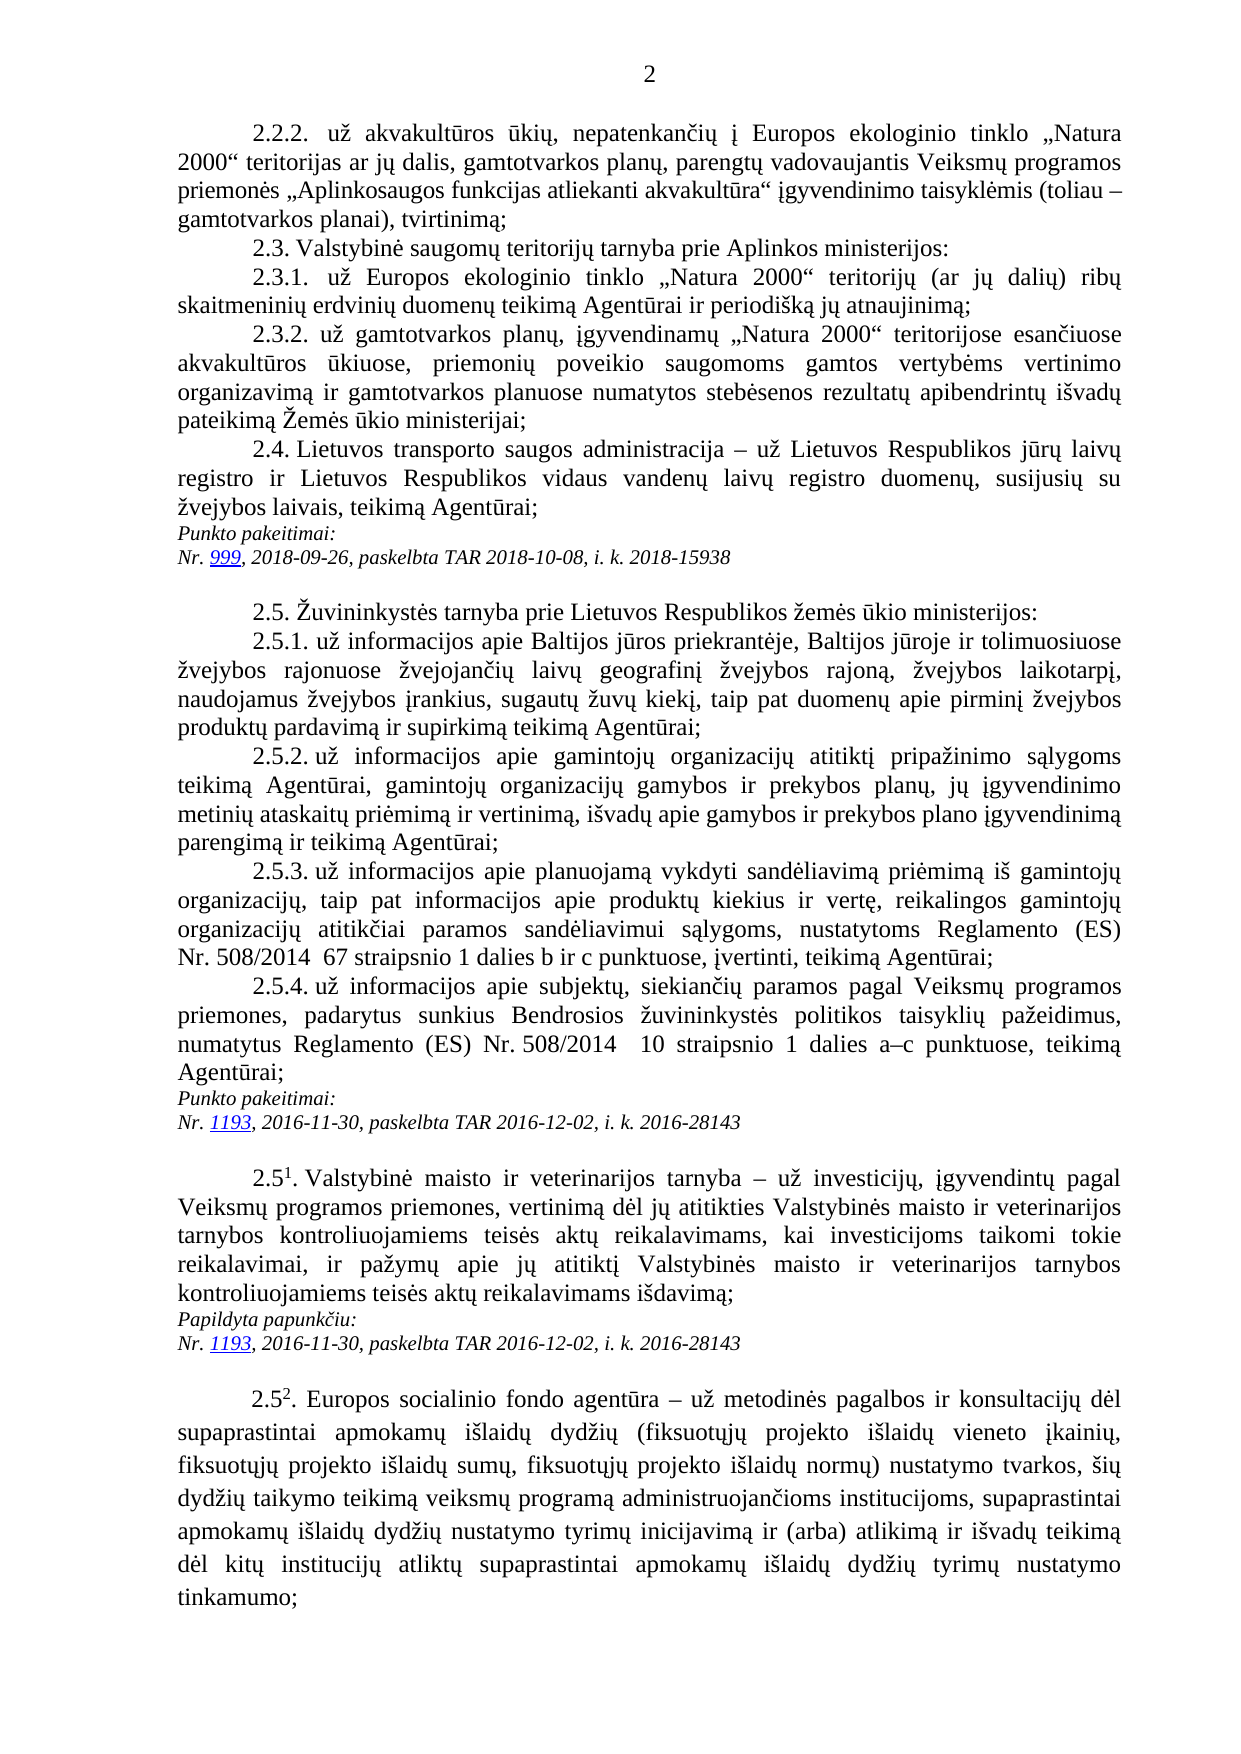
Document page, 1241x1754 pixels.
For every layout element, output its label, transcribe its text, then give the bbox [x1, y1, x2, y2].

text 2.3.2. už gamtotvarkos planų, įgyvendinamų „Natura 2000“ teritorijose esančiuose akvakultūros ūkiuose, priemonių poveikio saugomoms gamtos vertybėms vertinimo organizavimą ir gamtotvarkos planuose numatytos stebėsenos rezultatų apibendrintų išvadų pateikimą Žemės ūkio ministerijai; [177, 319, 1122, 434]
text 2.5.2. už informacijos apie gamintojų organizacijų atitiktį pripažinimo sąlygoms teikimą Agentūrai, gamintojų organizacijų gamybos ir prekybos planų, jų įgyvendinimo metinių ataskaitų priėmimą ir vertinimą, išvadų apie gamybos ir prekybos plano įgyvendinimą parengimą ir teikimą Agentūrai; [177, 741, 1122, 856]
text 2.52. Europos socialinio fondo agentūra – už metodinės pagalbos ir konsultacijų dėl supaprastintai apmokamų išlaidų dydžių (fiksuotųjų projekto išlaidų vieneto įkainių, fiksuotųjų projekto išlaidų sumų, fiksuotųjų projekto išlaidų normų) nustatymo tvarkos, šių dydžių taikymo teikimą veiksmų programą administruojančioms institucijoms, supaprastintai apmokamų išlaidų dydžių nustatymo tyrimų inicijavimą ir (arba) atlikimą ir išvadų teikimą dėl kitų institucijų atliktų supaprastintai apmokamų išlaidų dydžių tyrimų nustatymo tinkamumo; [177, 1384, 1122, 1611]
text 2.5. Žuvininkystės tarnyba prie Lietuvos Respublikos žemės ūkio ministerijos: [177, 597, 1122, 626]
text Nr. 1193, 2016-11-30, paskelbta TAR 2016-12-02, i. k. 2016-28143 [177, 1331, 1122, 1355]
text 2.4. Lietuvos transporto saugos administracija – už Lietuvos Respublikos jūrų laivų registro ir Lietuvos Respublikos vidaus vandenų laivų registro duomenų, susijusių su žvejybos laivais, teikimą Agentūrai; [177, 434, 1122, 521]
text 2.51. Valstybinė maisto ir veterinarijos tarnyba – už investicijų, įgyvendintų pagal Veiksmų programos priemones, vertinimą dėl jų atitikties Valstybinės maisto ir veterinarijos tarnybos kontroliuojamiems teisės aktų reikalavimams, kai investicijoms taikomi tokie reikalavimai, ir pažymų apie jų atitiktį Valstybinės maisto ir veterinarijos tarnybos kontroliuojamiems teisės aktų reikalavimams išdavimą; [177, 1163, 1122, 1307]
text 2.3.1. už Europos ekologinio tinklo „Natura 2000“ teritorijų (ar jų dalių) ribų skaitmeninių erdvinių duomenų teikimą Agentūrai ir periodišką jų atnaujinimą; [177, 262, 1122, 319]
text Nr. 999, 2018-09-26, paskelbta TAR 2018-10-08, i. k. 2018-15938 [177, 545, 1122, 569]
text 2.5.3. už informacijos apie planuojamą vykdyti sandėliavimą priėmimą iš gamintojų organizacijų, taip pat informacijos apie produktų kiekius ir vertę, reikalingos gamintojų organizacijų atitikčiai paramos sandėliavimui sąlygoms, nustatytoms Reglamento (ES) Nr. 508/2014 67 straipsnio 1 dalies b ir c punktuose, įvertinti, teikimą Agentūrai; [177, 856, 1122, 971]
text 2.5.4. už informacijos apie subjektų, siekiančių paramos pagal Veiksmų programos priemones, padarytus sunkius Bendrosios žuvininkystės politikos taisyklių pažeidimus, numatytus Reglamento (ES) Nr. 508/2014 10 straipsnio 1 dalies a–c punktuose, teikimą Agentūrai; [177, 971, 1122, 1086]
text 2.5.1. už informacijos apie Baltijos jūros priekrantėje, Baltijos jūroje ir tolimuosiuose žvejybos rajonuose žvejojančių laivų geografinį žvejybos rajoną, žvejybos laikotarpį, naudojamus žvejybos įrankius, sugautų žuvų kiekį, taip pat duomenų apie pirminį žvejybos produktų pardavimą ir supirkimą teikimą Agentūrai; [177, 626, 1122, 741]
text Punkto pakeitimai: [177, 521, 1122, 545]
text 2.2.2. už akvakultūros ūkių, nepatenkančių į Europos ekologinio tinklo „Natura 2000“ teritorijas ar jų dalis, gamtotvarkos planų, parengtų vadovaujantis Veiksmų programos priemonės „Aplinkosaugos funkcijas atliekanti akvakultūra“ įgyvendinimo taisyklėmis (toliau – gamtotvarkos planai), tvirtinimą; [177, 118, 1122, 233]
text Punkto pakeitimai: [177, 1086, 1122, 1110]
text Nr. 1193, 2016-11-30, paskelbta TAR 2016-12-02, i. k. 2016-28143 [177, 1110, 1122, 1134]
text 2.3. Valstybinė saugomų teritorijų tarnyba prie Aplinkos ministerijos: [177, 233, 1122, 262]
text Papildyta papunkčiu: [177, 1307, 1122, 1331]
